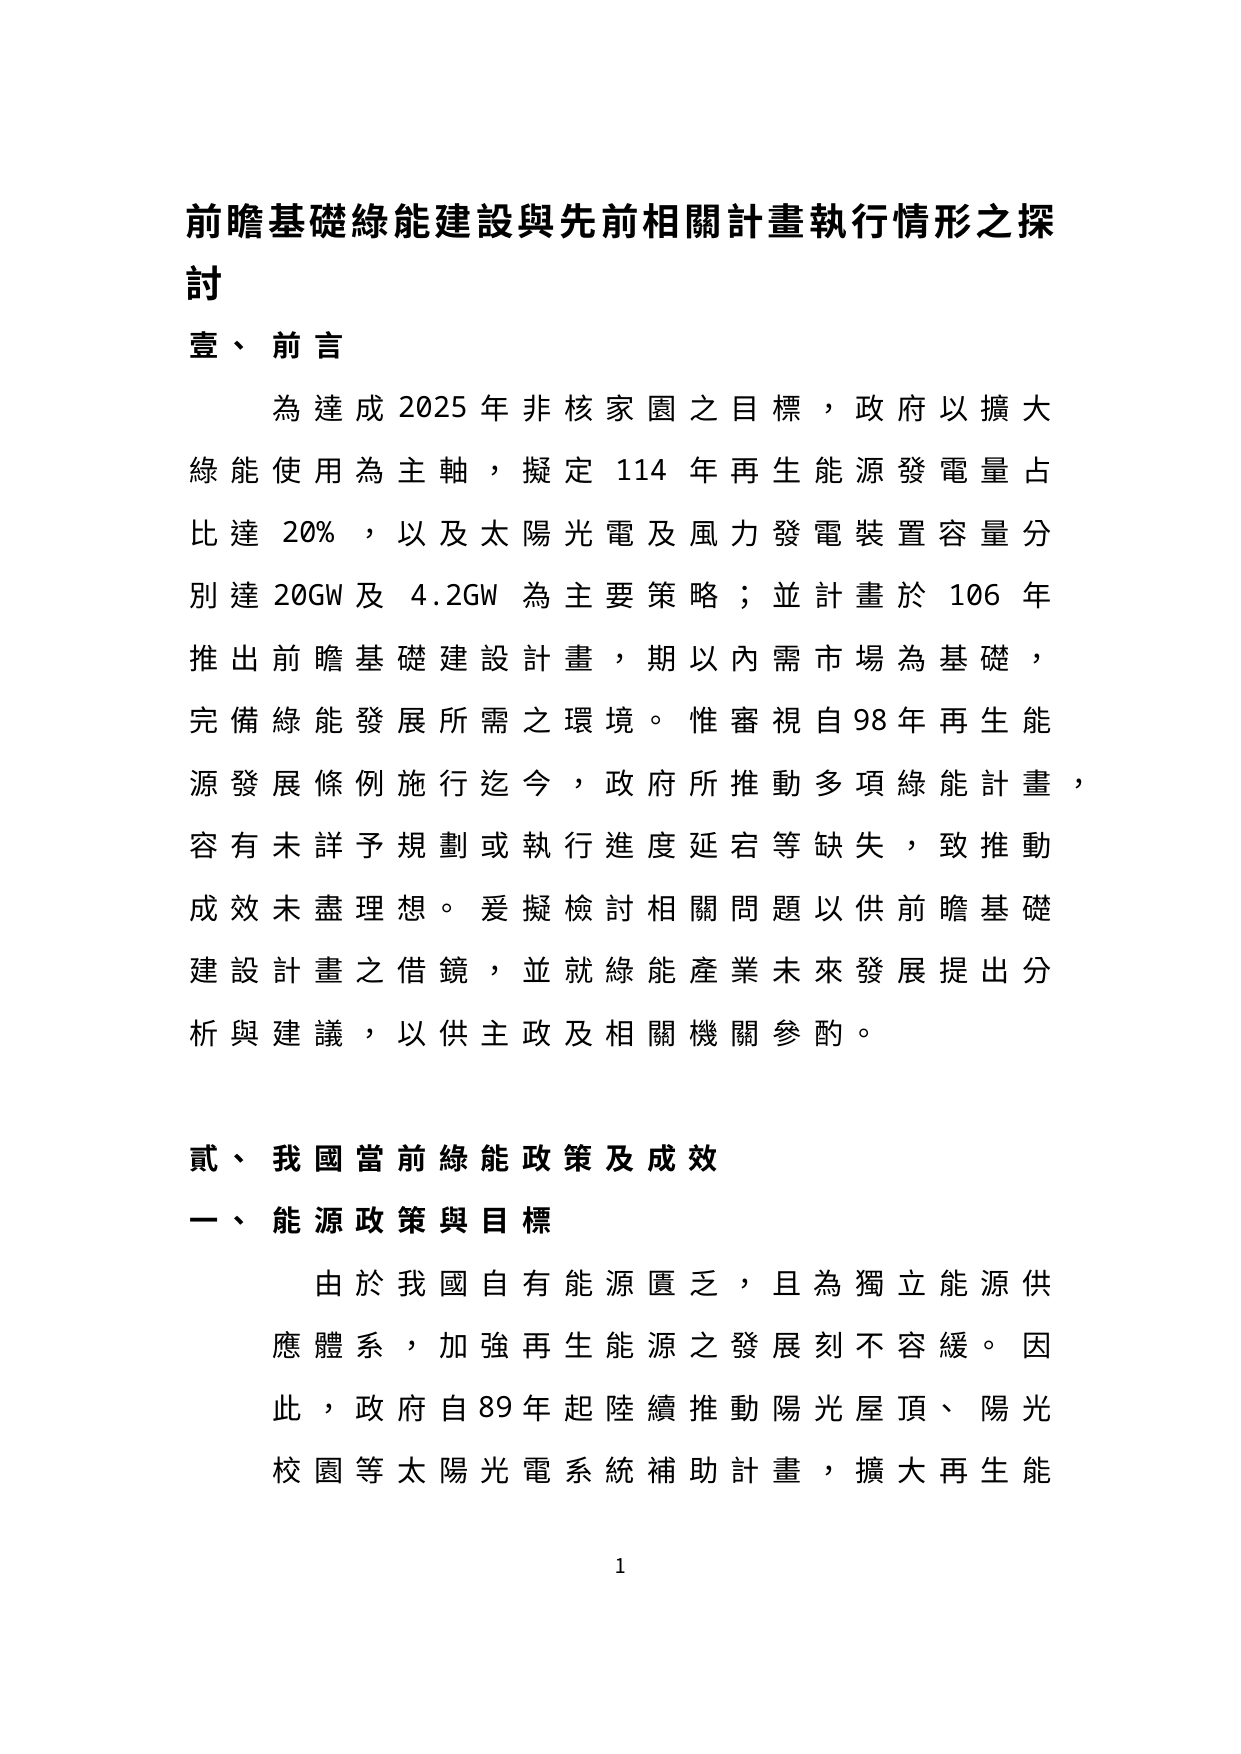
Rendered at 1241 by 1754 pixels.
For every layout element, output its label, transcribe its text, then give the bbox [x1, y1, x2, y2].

text 貳、我國當前綠能政策及成效 [183, 1115, 1058, 1177]
text 由於我國自有能源匱乏，且為獨立能源供應體系，加強再生能源之發展刻不容緩。因此，政府自89年起陸續推動陽光屋頂、陽光校園等太陽光電系統補助計畫，擴大再生能源之應用；並於98年通過再生能源發展條例，期普及我國綠能在地應用，及加速綠能產業創新。以近年我國發展太陽光電與風力發電之數據觀察，99年底太陽光電及風力發電累積裝置容量分別僅22千瓩及475.9千瓩，105年底已分別增加至1,210.2千瓩及682.1千瓩(詳附表1)，裝置容量雖倍增，惟與其他國家相較，我國綠能佈建速度仍低於其他國家。 [242, 1240, 1058, 1490]
text 壹、前言 [183, 302, 1058, 365]
text 前瞻基礎綠能建設與先前相關計畫執行情形之探討 [183, 177, 1058, 302]
text 一、能源政策與目標 [183, 1177, 1058, 1240]
text 為達成2025年非核家園之目標，政府以擴大綠能使用為主軸，擬定114年再生能源發電量占比達20%，以及太陽光電及風力發電裝置容量分別達20GW及4.2GW為主要策略；並計畫於106年推出前瞻基礎建設計畫，期以內需市場為基礎，完備綠能發展所需之環境。惟審視自98年再生能源發展條例施行迄今，政府所推動多項綠能計畫，容有未詳予規劃或執行進度延宕等缺失，致推動成效未盡理想。爰擬檢討相關問題以供前瞻基礎建設計畫之借鏡，並就綠能產業未來發展提出分析與建議，以供主政及相關機關參酌。 [183, 365, 1058, 1052]
